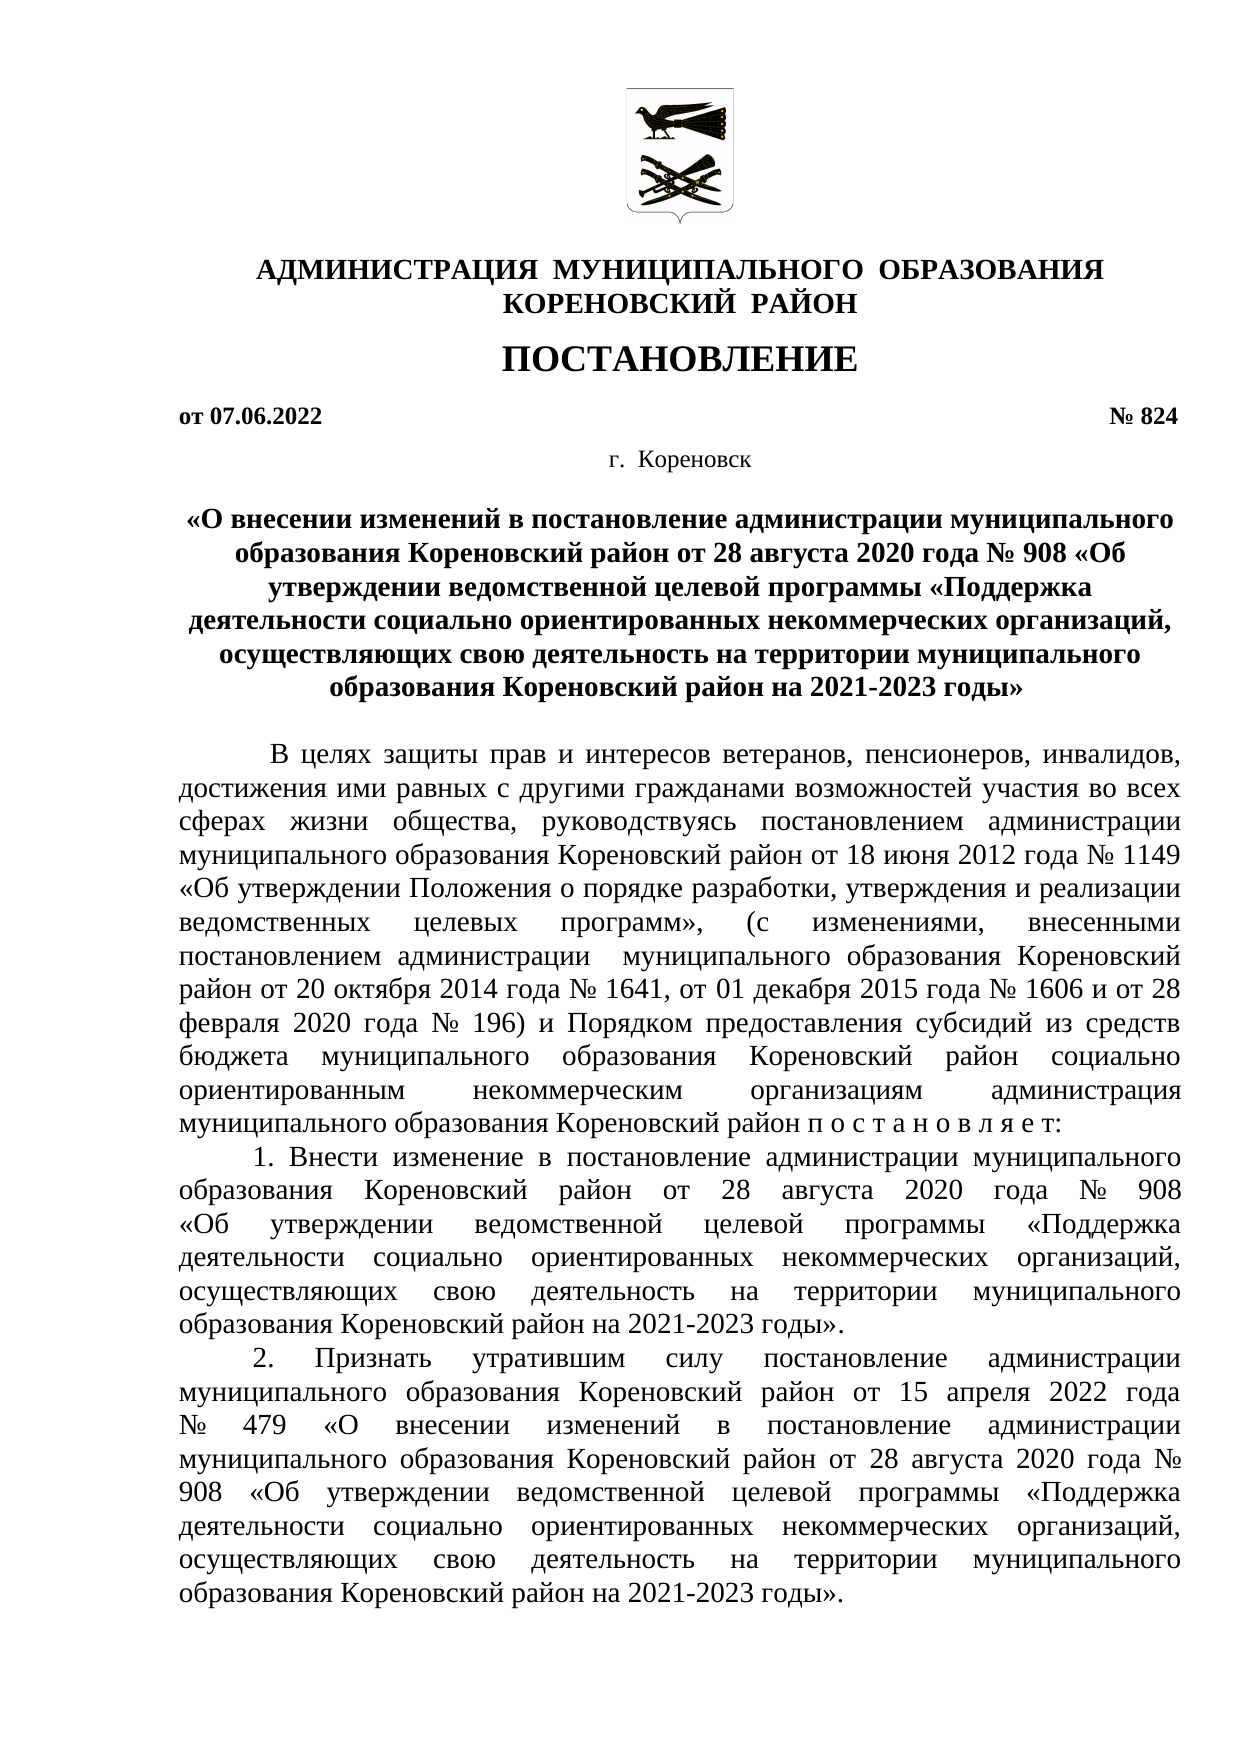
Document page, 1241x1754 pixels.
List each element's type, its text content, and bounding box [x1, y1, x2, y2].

text от 07.06.2022 № 824 [178, 401, 1182, 430]
text 2. Признать утратившим силу постановление администрации муниципального образования Кореновский район от 15 апреля 2022 года № 479 «О внесении изменений в постановление администрации муниципального образования Кореновский район от 28 августа 2020 года № 908 «Об утверждении ведомственной целевой программы «Поддержка деятельности социально ориентированных некоммерческих организаций, осуществляющих свою деятельность на территории муниципального образования Кореновский район на 2021-2023 годы». [178, 1340, 1182, 1608]
subtitle ПОСТАНОВЛЕНИЕ [178, 336, 1182, 379]
picture [626, 88, 734, 224]
text 1. Внести изменение в постановление администрации муниципального образования Кореновский район от 28 августа 2020 года № 908 «Об утверждении ведомственной целевой программы «Поддержка деятельности социально ориентированных некоммерческих организаций, осуществляющих свою деятельность на территории муниципального образования Кореновский район на 2021-2023 годы». [178, 1139, 1182, 1340]
text «О внесении изменений в постановление администрации муниципального образования Кореновский район от 28 августа 2020 года № 908 «Об утверждении ведомственной целевой программы «Поддержка деятельности социально ориентированных некоммерческих организаций, осуществляющих свою деятельность на территории муниципального образования Кореновский район на 2021-2023 годы» [178, 502, 1182, 703]
subtitle АДМИНИСТРАЦИЯ МУНИЦИПАЛЬНОГО ОБРАЗОВАНИЯ [178, 252, 1182, 286]
text г. Кореновск [178, 444, 1182, 473]
text В целях защиты прав и интересов ветеранов, пенсионеров, инвалидов, достижения ими равных с другими гражданами возможностей участия во всех сферах жизни общества, руководствуясь постановлением администрации муниципального образования Кореновский район от 18 июня 2012 года № 1149 «Об утверждении Положения о порядке разработки, утверждения и реализации ведомственных целевых программ», (с изменениями, внесенными постановлением администрации муниципального образования Кореновский район от 20 октября 2014 года № 1641, от 01 декабря 2015 года № 1606 и от 28 февраля 2020 года № 196) и Порядком предоставления субсидий из средств бюджета муниципального образования Кореновский район социально ориентированным некоммерческим организациям администрация муниципального образования Кореновский район п о с т а н о в л я е т: [178, 736, 1182, 1139]
subtitle КОРЕНОВСКИЙ РАЙОН [178, 286, 1182, 319]
